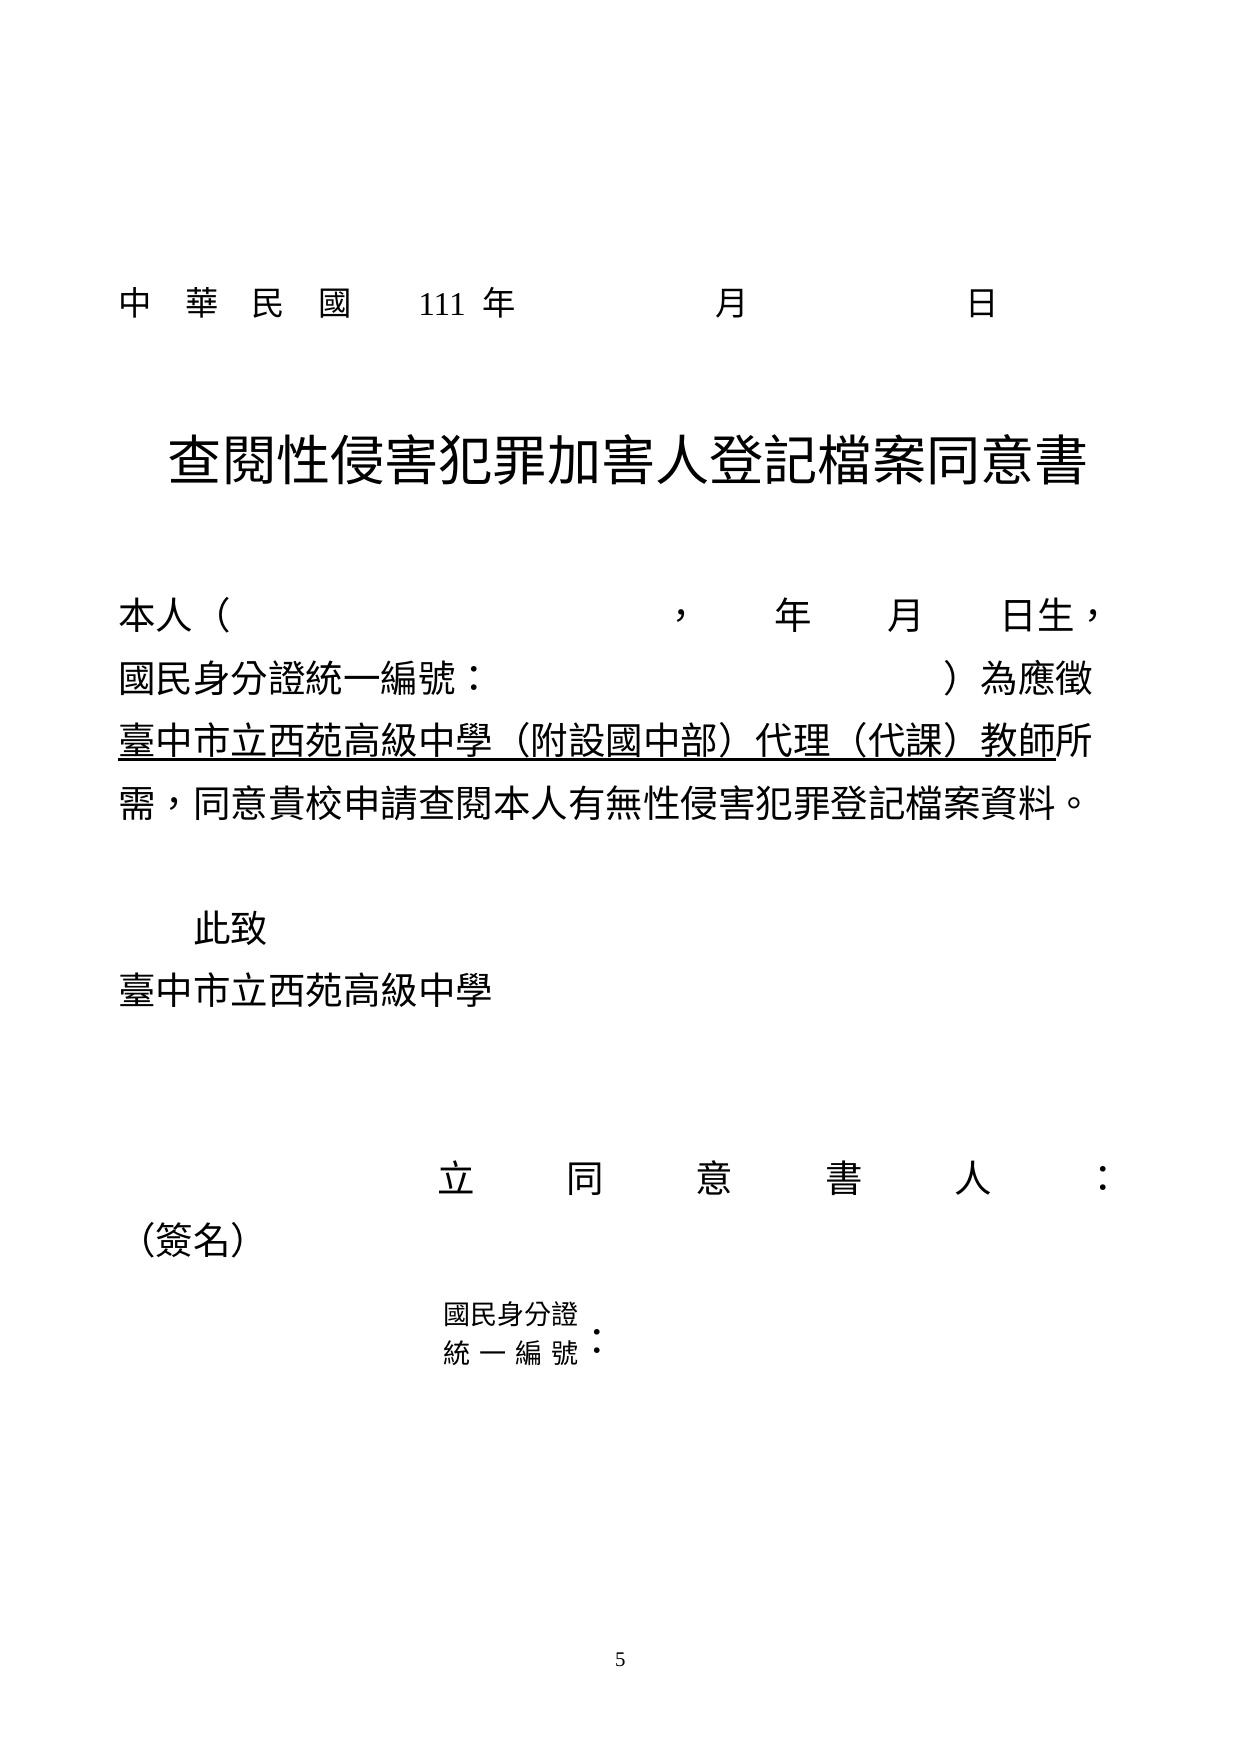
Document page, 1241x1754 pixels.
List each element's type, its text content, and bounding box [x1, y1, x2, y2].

text 本人（ ， 年 月 日生，國民身分證統一編號： ）為應徵臺中市立西苑高級中學（附設國中部）代理（代課）教師所需，同意貴校申請查閱本人有無性侵害犯罪登記檔案資料。 [118, 572, 1122, 822]
text 此致 [118, 884, 1122, 947]
text 臺中市立西苑高級中學 [118, 947, 1122, 1009]
text 國民身分證統一編號： [118, 1259, 1122, 1384]
text 立同意書人： （簽名） [118, 1134, 1122, 1259]
text 中 華 民 國 111 年 月 日 [118, 259, 1122, 322]
text 查閱性侵害犯罪加害人登記檔案同意書 [118, 384, 1138, 509]
